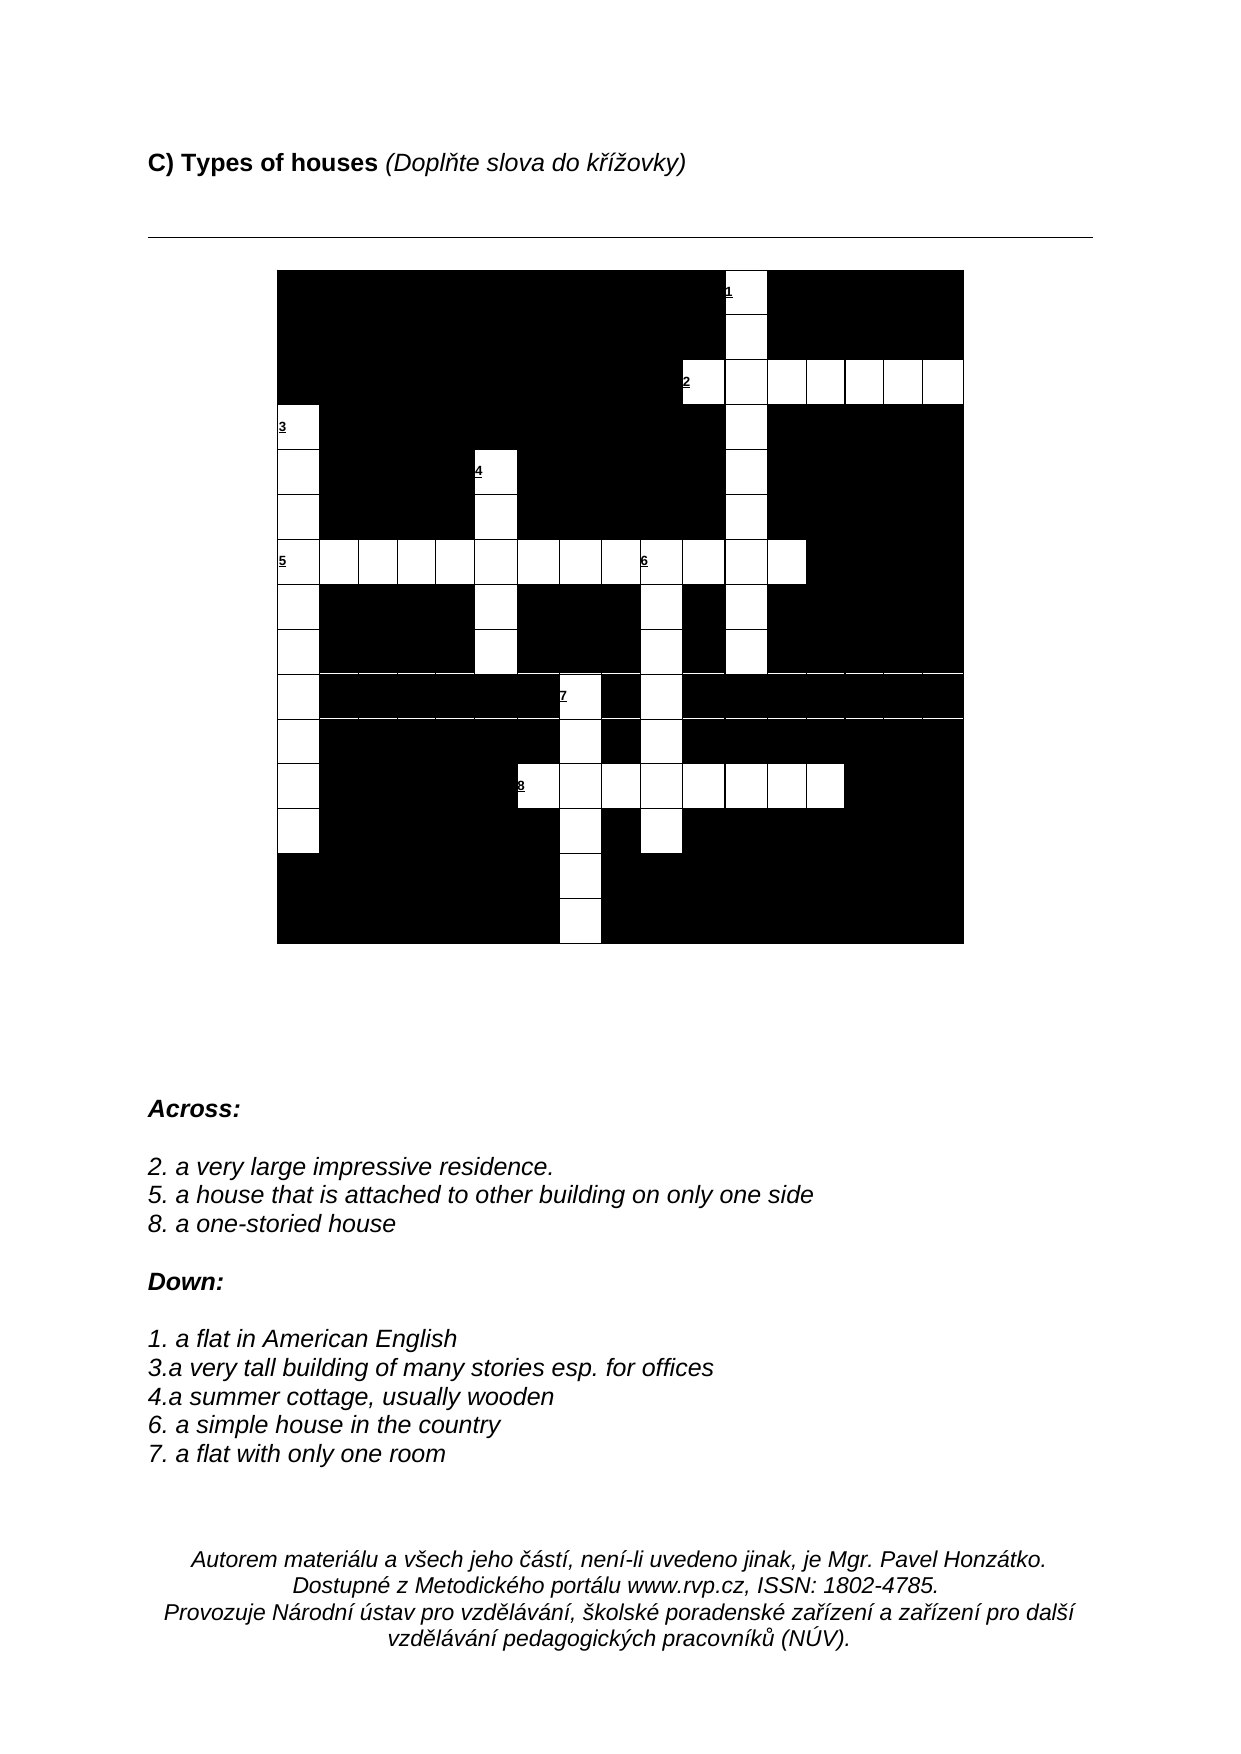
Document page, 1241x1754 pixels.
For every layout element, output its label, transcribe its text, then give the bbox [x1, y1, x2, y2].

text 8. a one-storied house [148, 1209, 1093, 1238]
table_cell [846, 899, 883, 943]
table_header [320, 271, 358, 314]
table_cell [768, 360, 806, 404]
table_cell [560, 315, 601, 359]
table_cell [518, 450, 559, 494]
table_cell [641, 450, 682, 494]
table_cell [846, 809, 883, 853]
table_cell [436, 405, 474, 449]
table_cell [884, 854, 922, 898]
table_cell [768, 450, 806, 494]
table_header [436, 271, 474, 314]
table_cell [807, 764, 844, 808]
text 3.a very tall building of many stories esp. for offices [148, 1353, 1093, 1381]
text 5. a house that is attached to other building on only one side [148, 1180, 1093, 1209]
table_cell [807, 809, 844, 853]
table_cell [436, 540, 474, 584]
table_cell [846, 540, 883, 584]
table_cell [475, 854, 517, 898]
table_cell [475, 315, 517, 359]
table_cell [560, 585, 601, 629]
table_cell [923, 360, 963, 404]
table_cell [518, 405, 559, 449]
table_cell [278, 809, 319, 853]
table_cell [359, 899, 397, 943]
table_cell [846, 675, 883, 718]
table_cell [398, 675, 435, 718]
table_cell [846, 360, 883, 404]
table_cell [846, 495, 883, 539]
table_cell [398, 809, 435, 853]
table_cell [726, 315, 767, 359]
table_cell [398, 495, 435, 539]
table_cell [726, 450, 767, 494]
table_cell [560, 764, 601, 808]
table_cell [683, 854, 724, 898]
table_cell [726, 405, 767, 449]
table_cell [884, 585, 922, 629]
table_cell [359, 675, 397, 718]
table_cell [884, 360, 922, 404]
table_cell [683, 899, 724, 943]
table_cell [436, 720, 474, 763]
table_cell [475, 540, 517, 584]
table_cell [846, 854, 883, 898]
table_cell [602, 315, 640, 359]
table_cell [768, 630, 806, 673]
table_cell [320, 675, 358, 718]
table_cell [768, 495, 806, 539]
table_cell [923, 405, 963, 449]
table_cell [807, 450, 844, 494]
table_cell [560, 540, 601, 584]
table_header [398, 271, 435, 314]
table_cell [923, 764, 963, 808]
table_cell [768, 315, 806, 359]
table_cell [683, 315, 724, 359]
table_cell [884, 720, 922, 763]
table_cell [436, 764, 474, 808]
table_cell [726, 899, 767, 943]
table_cell [398, 630, 435, 673]
table_cell [518, 315, 559, 359]
table_cell [359, 809, 397, 853]
table_cell [726, 630, 767, 673]
table_cell [683, 540, 724, 584]
text Down: [148, 1266, 1093, 1295]
table_cell [436, 854, 474, 898]
table_header [807, 271, 844, 314]
table_cell [436, 675, 474, 718]
table_cell [398, 540, 435, 584]
table_cell [768, 764, 806, 808]
table_cell [683, 809, 724, 853]
table_cell [359, 360, 397, 404]
table_cell [602, 405, 640, 449]
table_cell [475, 495, 517, 539]
text 6. a simple house in the country [148, 1410, 1093, 1439]
table_cell [320, 585, 358, 629]
table_cell [398, 720, 435, 763]
table_cell [359, 585, 397, 629]
table_cell [641, 764, 682, 808]
table_cell [560, 899, 601, 943]
table_cell [807, 675, 844, 718]
table_cell [560, 854, 601, 898]
table_cell [726, 495, 767, 539]
table_cell [923, 899, 963, 943]
table_cell [436, 630, 474, 673]
table_cell [641, 854, 682, 898]
table_cell [768, 405, 806, 449]
table_cell [923, 450, 963, 494]
table_cell [320, 450, 358, 494]
table_cell [923, 585, 963, 629]
table_cell [320, 630, 358, 673]
table_cell [359, 630, 397, 673]
table_cell [923, 720, 963, 763]
table_cell [398, 899, 435, 943]
table_cell [602, 854, 640, 898]
table_cell [475, 764, 517, 808]
table_cell [518, 899, 559, 943]
table_cell [807, 899, 844, 943]
table_cell [278, 360, 319, 404]
table_cell [807, 405, 844, 449]
table_cell [884, 809, 922, 853]
table_cell [475, 360, 517, 404]
table_cell [683, 495, 724, 539]
table_cell [436, 809, 474, 853]
table_cell [475, 585, 517, 629]
table_cell [398, 315, 435, 359]
table_cell [726, 854, 767, 898]
table_cell [807, 360, 844, 404]
table_cell [278, 764, 319, 808]
table_cell [359, 540, 397, 584]
table_cell [278, 675, 319, 718]
table_cell [602, 720, 640, 763]
table_cell [359, 315, 397, 359]
table_cell [602, 360, 640, 404]
table_cell [359, 405, 397, 449]
table_cell [602, 540, 640, 584]
table_cell [768, 809, 806, 853]
table_cell [846, 450, 883, 494]
table_cell [807, 720, 844, 763]
table_cell [602, 450, 640, 494]
table_cell [768, 899, 806, 943]
table_cell [320, 540, 358, 584]
table_cell [436, 450, 474, 494]
table_cell [923, 315, 963, 359]
table_cell 6 [641, 540, 682, 584]
table_cell [320, 720, 358, 763]
table_header [884, 271, 922, 314]
text 1. a flat in American English [148, 1324, 1093, 1353]
table_cell [278, 495, 319, 539]
table_cell [846, 405, 883, 449]
table_cell [884, 630, 922, 673]
table_cell [518, 540, 559, 584]
table_cell [398, 360, 435, 404]
table_cell [602, 764, 640, 808]
table_cell [884, 405, 922, 449]
table_cell [436, 585, 474, 629]
table_cell [560, 720, 601, 763]
table_cell [320, 360, 358, 404]
table_cell [884, 495, 922, 539]
table_header [278, 271, 319, 314]
table_cell [602, 675, 640, 718]
table_cell [641, 495, 682, 539]
table_header [518, 271, 559, 314]
table_cell [846, 630, 883, 673]
table_cell [602, 585, 640, 629]
table_cell [602, 630, 640, 673]
table_cell 5 [278, 540, 319, 584]
table_cell [436, 360, 474, 404]
table_cell [398, 450, 435, 494]
table_cell 4 [475, 450, 517, 494]
table_cell [641, 720, 682, 763]
subtitle C) Types of houses (Doplňte slova do křížovky) [148, 148, 1093, 176]
table_header [923, 271, 963, 314]
table_cell [398, 585, 435, 629]
table_cell [726, 675, 767, 718]
table_cell [923, 675, 963, 718]
table_header [475, 271, 517, 314]
table_cell [683, 764, 724, 808]
table_cell [398, 854, 435, 898]
table_cell [846, 585, 883, 629]
table_cell [602, 495, 640, 539]
table_cell [807, 630, 844, 673]
table_cell [768, 854, 806, 898]
table_cell [320, 405, 358, 449]
table_cell [923, 540, 963, 584]
table_cell [518, 720, 559, 763]
table_cell [602, 809, 640, 853]
table_cell [475, 720, 517, 763]
table_cell [641, 899, 682, 943]
table_cell [923, 854, 963, 898]
table_cell [436, 495, 474, 539]
table_cell [884, 899, 922, 943]
table_cell [320, 854, 358, 898]
table_cell [807, 854, 844, 898]
table_cell [683, 585, 724, 629]
text 2. a very large impressive residence. [148, 1151, 1093, 1180]
text 4.a summer cottage, usually wooden [148, 1381, 1093, 1410]
table_cell [359, 495, 397, 539]
table_cell [320, 809, 358, 853]
table_cell [602, 899, 640, 943]
table_cell [518, 809, 559, 853]
table_cell [641, 675, 682, 718]
table_cell [560, 630, 601, 673]
table_cell [846, 720, 883, 763]
table_cell [683, 675, 724, 718]
text 7. a flat with only one room [148, 1439, 1093, 1468]
table_cell [807, 495, 844, 539]
table_cell [683, 450, 724, 494]
table_cell 2 [683, 360, 724, 404]
table_cell [923, 630, 963, 673]
table_cell [278, 585, 319, 629]
table_cell 3 [278, 405, 319, 449]
table_cell [475, 675, 517, 718]
table_cell [436, 899, 474, 943]
table_cell 7 [560, 675, 601, 718]
table_header [602, 271, 640, 314]
table_cell [278, 315, 319, 359]
table_header 1 [726, 271, 767, 314]
table_cell [768, 585, 806, 629]
table_cell [884, 764, 922, 808]
table_cell [320, 495, 358, 539]
table_cell [641, 585, 682, 629]
table_cell [641, 809, 682, 853]
table_cell 8 [518, 764, 559, 808]
table_cell [278, 899, 319, 943]
table_cell [726, 720, 767, 763]
table_cell [475, 405, 517, 449]
table_cell [884, 675, 922, 718]
table_cell [320, 315, 358, 359]
table_cell [768, 540, 806, 584]
table_cell [278, 720, 319, 763]
table_cell [278, 450, 319, 494]
table_cell [560, 450, 601, 494]
table_header [641, 271, 682, 314]
table_cell [641, 315, 682, 359]
table_cell [884, 315, 922, 359]
table_header [683, 271, 724, 314]
table_cell [436, 315, 474, 359]
table_cell [726, 809, 767, 853]
text Across: [148, 1094, 1093, 1123]
table_cell [475, 899, 517, 943]
table_cell [518, 854, 559, 898]
table_cell [807, 540, 844, 584]
table_cell [359, 450, 397, 494]
table_cell [398, 405, 435, 449]
table_cell [278, 630, 319, 673]
table_cell [807, 585, 844, 629]
table_cell [518, 360, 559, 404]
table_cell [560, 360, 601, 404]
table_cell [884, 540, 922, 584]
table_header [768, 271, 806, 314]
table_cell [560, 405, 601, 449]
table_cell [768, 675, 806, 718]
table_cell [398, 764, 435, 808]
table_cell [641, 405, 682, 449]
table_cell [518, 495, 559, 539]
table_cell [475, 630, 517, 673]
table_cell [923, 495, 963, 539]
table_cell [518, 630, 559, 673]
table_cell [359, 854, 397, 898]
table_cell [641, 630, 682, 673]
table_cell [726, 585, 767, 629]
table_cell [726, 360, 767, 404]
table_cell [683, 720, 724, 763]
table_cell [846, 315, 883, 359]
table_cell [726, 764, 767, 808]
table_cell [807, 315, 844, 359]
table_cell [923, 809, 963, 853]
table_header [359, 271, 397, 314]
table_header [560, 271, 601, 314]
table_cell [278, 854, 319, 898]
table_cell [726, 540, 767, 584]
table_cell [320, 899, 358, 943]
table_cell [518, 675, 559, 718]
table_cell [475, 809, 517, 853]
table_cell [518, 585, 559, 629]
table_cell [683, 630, 724, 673]
table_cell [560, 809, 601, 853]
table_header [846, 271, 883, 314]
table_cell [884, 450, 922, 494]
table_cell [320, 764, 358, 808]
table_cell [560, 495, 601, 539]
table_cell [768, 720, 806, 763]
table_cell [683, 405, 724, 449]
table_cell [641, 360, 682, 404]
table_cell [359, 720, 397, 763]
table_cell [359, 764, 397, 808]
table_cell [846, 764, 883, 808]
